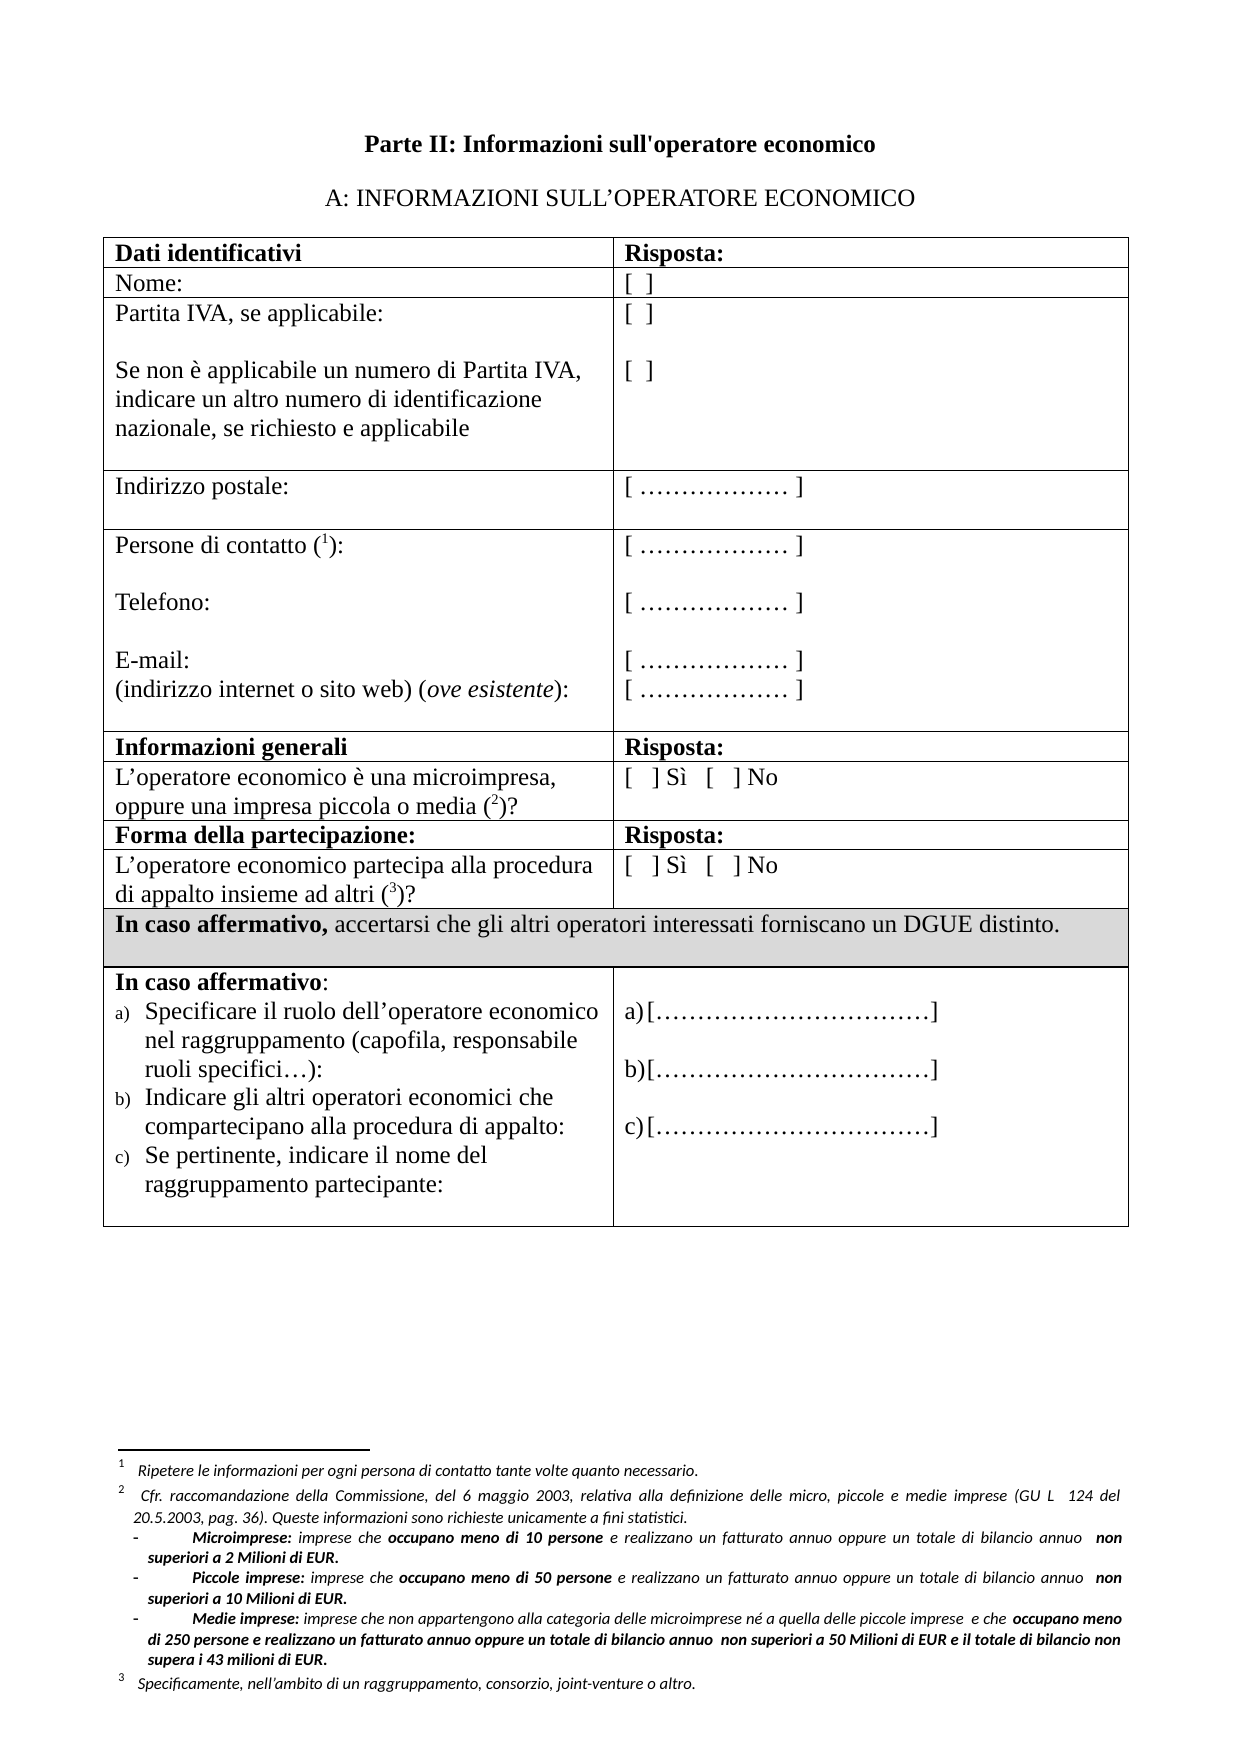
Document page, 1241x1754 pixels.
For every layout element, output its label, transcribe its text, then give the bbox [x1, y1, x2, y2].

table_cell L’operatore economico partecipa alla procedura di appalto insieme ad altri ()? [104, 850, 613, 908]
table_cell Risposta: [614, 821, 1128, 849]
table_cell L’operatore economico è una microimpresa, oppure una impresa piccola o media ()? [104, 762, 613, 819]
text A: INFORMAZIONI SULL’OPERATORE ECONOMICO [118, 183, 1122, 212]
table_cell [ ……………… ] [ ……………… ] [ ……………… ] [ ……………… ] [614, 530, 1128, 731]
table_cell Persone di contatto (): Telefono: E-mail: (indirizzo internet o sito web) (ove esistente): [104, 530, 613, 731]
text Parte II: Informazioni sull'operatore economico [118, 129, 1122, 158]
table_cell [ ……………… ] [614, 471, 1128, 529]
table_header Risposta: [614, 238, 1128, 267]
table_cell Nome: [104, 268, 613, 297]
table_cell [ ] Sì [ ] No [614, 762, 1128, 819]
table_cell [ ] [614, 268, 1128, 297]
table_cell In caso affermativo: Specificare il ruolo dell’operatore economico nel raggruppamento (capofila, responsabile ruoli specifici…): Indicare gli altri operatori economici che compartecipano alla procedura di appalto: Se pertinente, indicare il nome del raggruppamento partecipante: [104, 968, 613, 1226]
table_cell Indirizzo postale: [104, 471, 613, 529]
table_cell Informazioni generali [104, 732, 613, 761]
table_cell Forma della partecipazione: [104, 821, 613, 849]
table_cell [……………………………] [……………………………] [……………………………] [614, 968, 1128, 1226]
table_cell [ ] Sì [ ] No [614, 850, 1128, 908]
table_header Dati identificativi [104, 238, 613, 267]
table_cell Risposta: [614, 732, 1128, 761]
table_cell [ ] [ ] [614, 298, 1128, 470]
table_cell In caso affermativo, accertarsi che gli altri operatori interessati forniscano un DGUE distinto. [104, 909, 1128, 966]
table_cell Partita IVA, se applicabile: Se non è applicabile un numero di Partita IVA, indicare un altro numero di identificazione nazionale, se richiesto e applicabile [104, 298, 613, 470]
